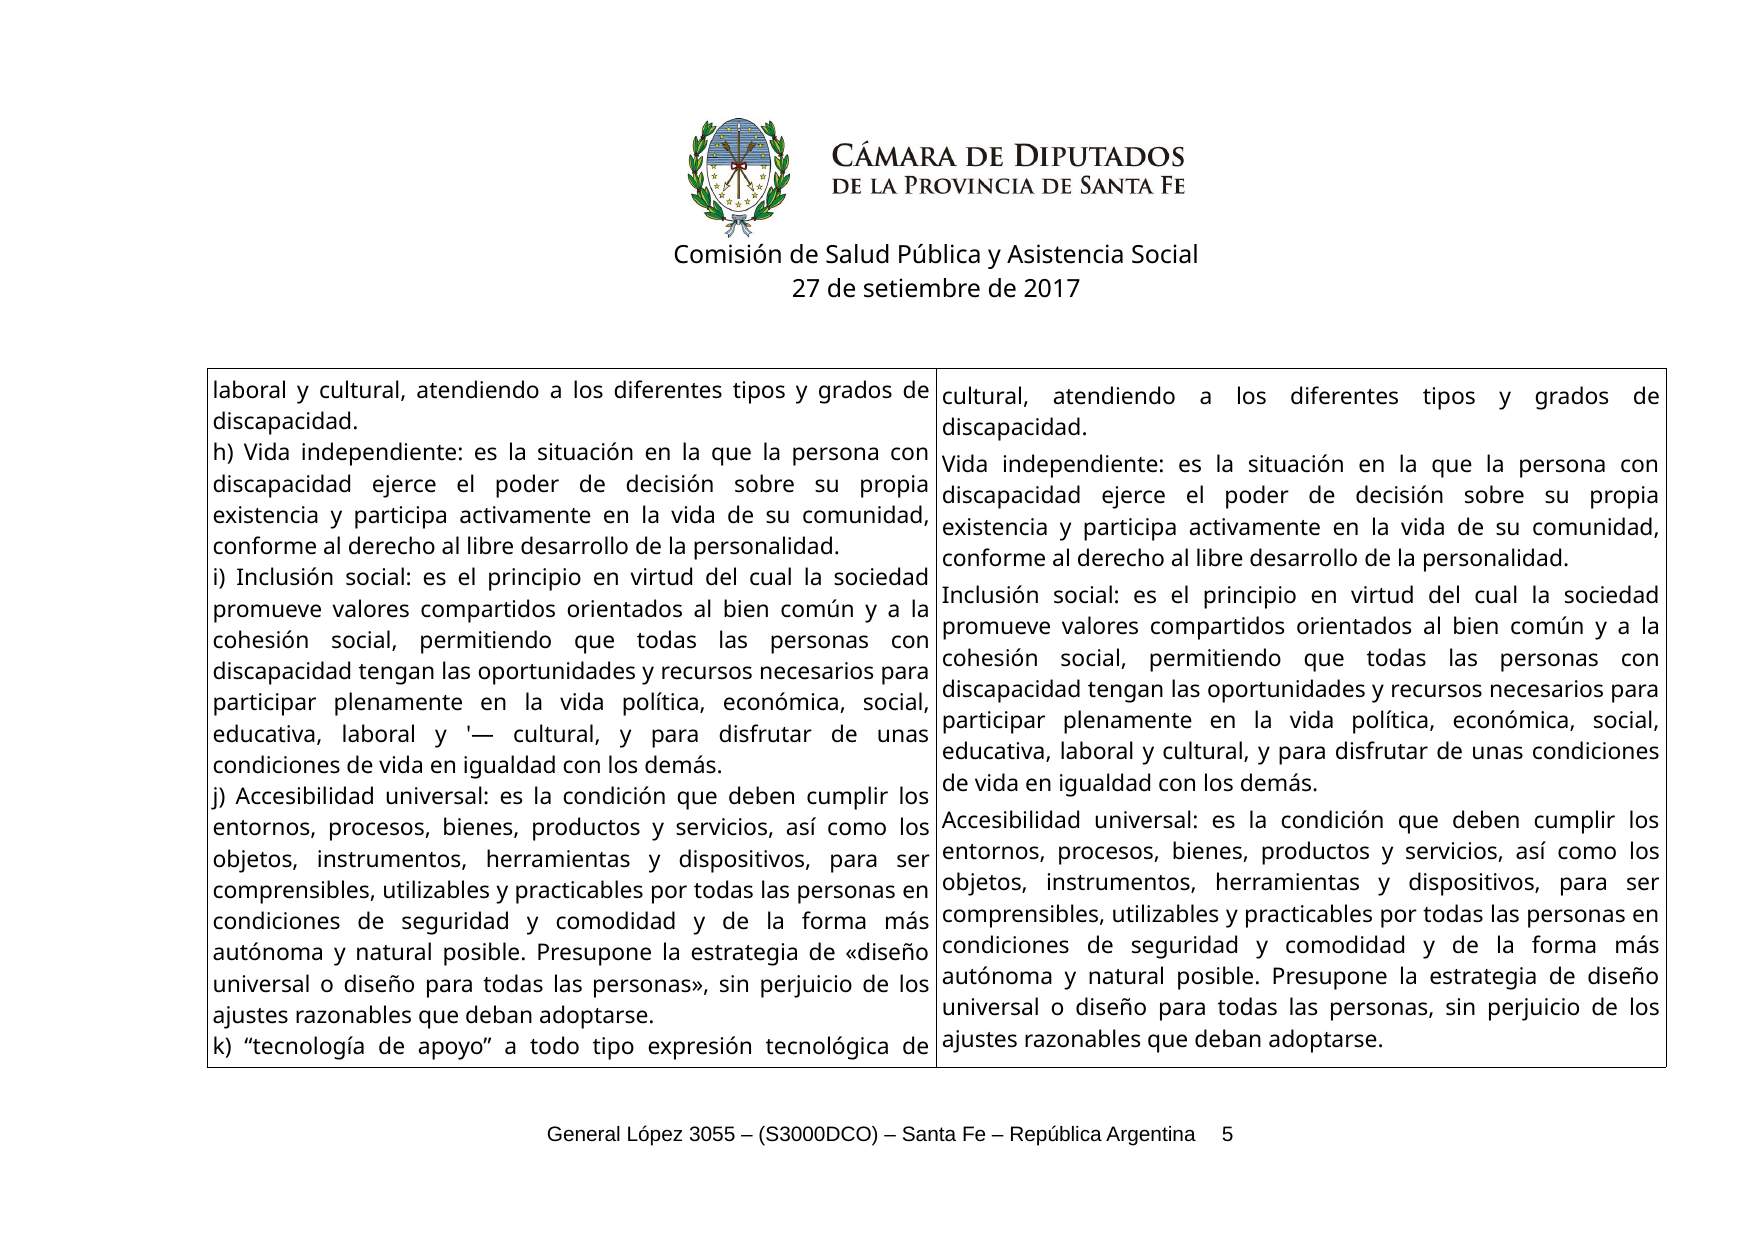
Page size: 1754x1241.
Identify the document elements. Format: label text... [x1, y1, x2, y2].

picture [687, 118, 1185, 242]
table_cell cultural, atendiendo a los diferentes tipos y grados de discapacidad. Vida independiente: es la situación en la que la persona con discapacidad ejerce el poder de decisión sobre su propia existencia y participa activamente en la vida de su comunidad, conforme al derecho al libre desarrollo de la personalidad. Inclusión social: es el principio en virtud del cual la sociedad promueve valores compartidos orientados al bien común y a la cohesión social, permitiendo que todas las personas con discapacidad tengan las oportunidades y recursos necesarios para participar plenamente en la vida política, económica, social, educativa, laboral y cultural, y para disfrutar de unas condiciones de vida en igualdad con los demás. Accesibilidad universal: es la condición que deben cumplir los entornos, procesos, bienes, productos y servicios, así como los objetos, instrumentos, herramientas y dispositivos, para ser comprensibles, utilizables y practicables por todas las personas en condiciones de seguridad y comodidad y de la forma más autónoma y natural posible. Presupone la estrategia de diseño universal o diseño para todas las personas, sin perjuicio de los ajustes razonables que deban adoptarse. [937, 369, 1666, 1067]
table_cell laboral y cultural, atendiendo a los diferentes tipos y grados de discapacidad. h) Vida independiente: es la situación en la que la persona con discapacidad ejerce el poder de decisión sobre su propia existencia y participa activamente en la vida de su comunidad, conforme al derecho al libre desarrollo de la personalidad. i) Inclusión social: es el principio en virtud del cual la sociedad promueve valores compartidos orientados al bien común y a la cohesión social, permitiendo que todas las personas con discapacidad tengan las oportunidades y recursos necesarios para participar plenamente en la vida política, económica, social, educativa, laboral y '— cultural, y para disfrutar de unas condiciones de vida en igualdad con los demás. j) Accesibilidad universal: es la condición que deben cumplir los entornos, procesos, bienes, productos y servicios, así como los objetos, instrumentos, herramientas y dispositivos, para ser comprensibles, utilizables y practicables por todas las personas en condiciones de seguridad y comodidad y de la forma más autónoma y natural posible. Presupone la estrategia de «diseño universal o diseño para todas las personas», sin perjuicio de los ajustes razonables que deban adoptarse. k) “tecnología de apoyo” a todo tipo expresión tecnológica de [208, 369, 936, 1067]
